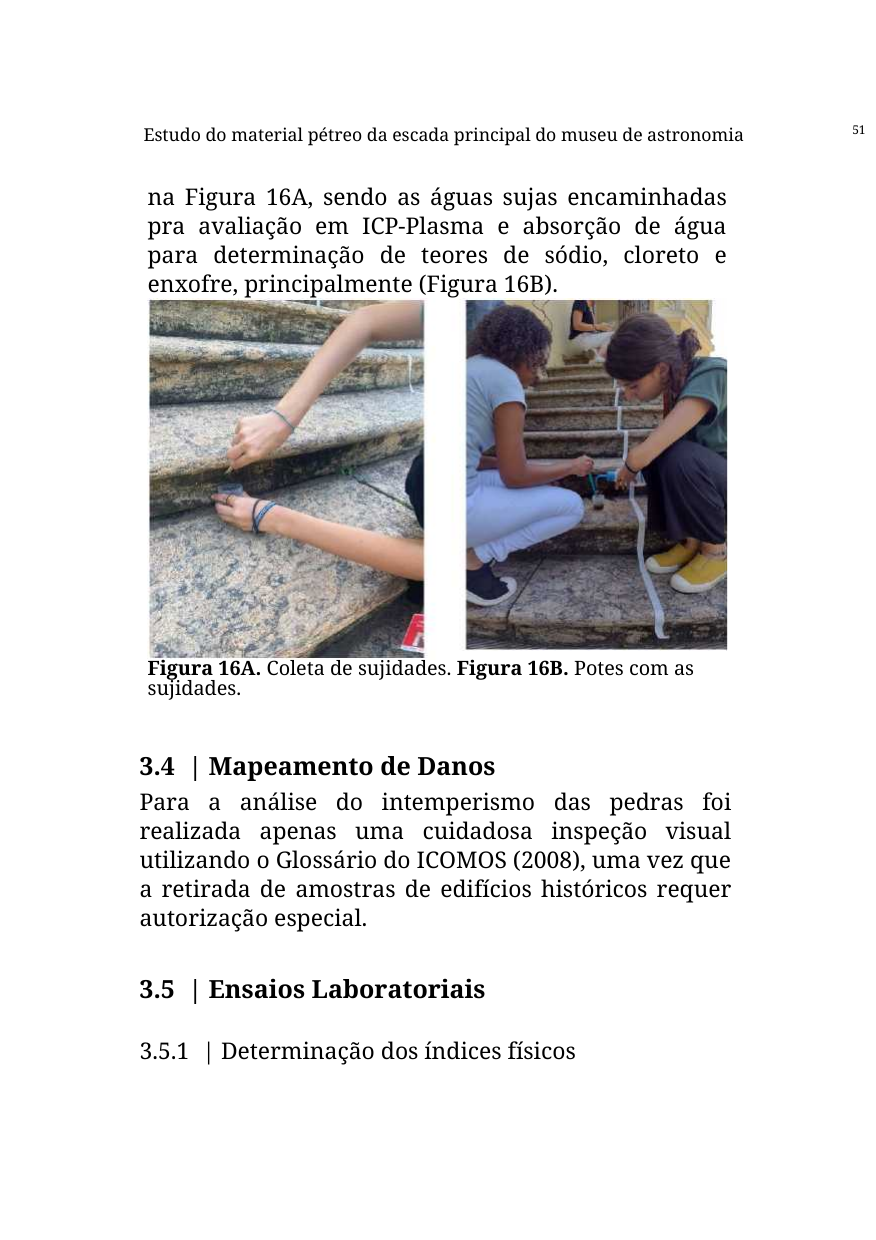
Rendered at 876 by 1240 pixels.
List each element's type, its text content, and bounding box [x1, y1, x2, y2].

text na Figura 16A, sendo as águas sujas encaminhadas pra avaliação em ICP-Plasma e absorção de água para determinação de teores de sódio, cloreto e enxofre, principalmente (Figura 16B). [147, 182, 727, 298]
list | Determinação dos índices físicos [139, 1041, 765, 1064]
subtitle 3.4 | Mapeamento de Danos [139, 755, 765, 780]
text Figura 16A. Coleta de sujidades. Figura 16B. Potes com as sujidades. [147, 660, 727, 699]
subtitle 3.5 | Ensaios Laboratoriais [139, 979, 194, 1004]
picture [147, 298, 728, 660]
subtitle 3.5 | Ensaios Laboratoriais [196, 979, 765, 1004]
text Para a análise do intemperismo das pedras foi realizada apenas uma cuidadosa inspeção visual utilizando o Glossário do ICOMOS (2008), uma vez que a retirada de amostras de edifícios históricos requer autorização especial. [139, 787, 732, 932]
